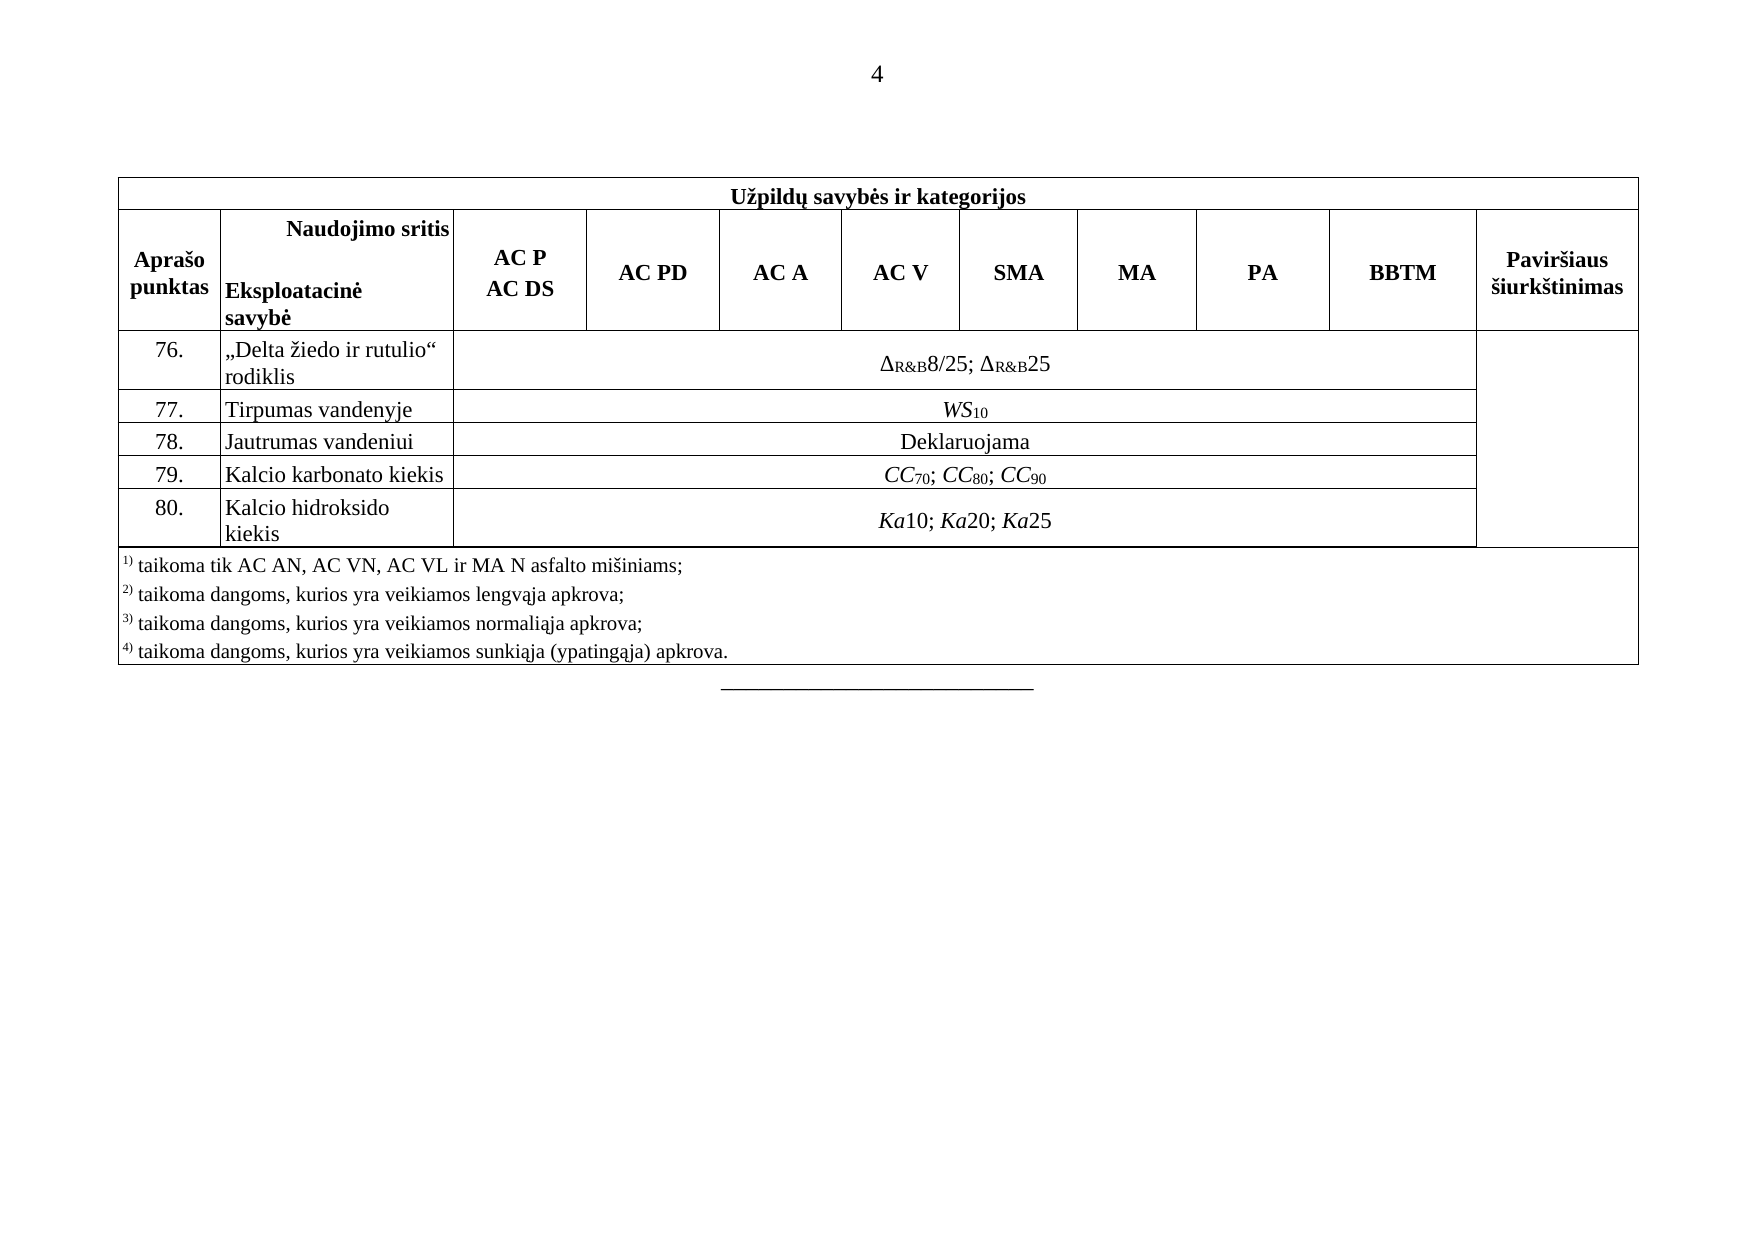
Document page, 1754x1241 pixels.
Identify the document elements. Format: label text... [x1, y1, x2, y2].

table_cell Naudojimo sritis Eksploatacinė savybė [221, 210, 453, 330]
table_cell Aprašo punktas [119, 210, 220, 330]
table_cell MA [1078, 210, 1196, 330]
table_cell BBTM [1330, 210, 1476, 330]
table_cell „Delta žiedo ir rutulio“ rodiklis [221, 331, 453, 389]
table_cell 76. [119, 331, 220, 389]
table_cell 80. [119, 489, 220, 546]
table_cell CC70; CC80; CC90 [454, 456, 1476, 487]
table_cell AC V [842, 210, 959, 330]
table_cell AC P AC DS [454, 210, 586, 330]
table_cell ΔR&B8/25; ΔR&B25 [454, 331, 1476, 389]
table_cell SMA [960, 210, 1077, 330]
table_cell Deklaruojama [454, 423, 1476, 455]
table_cell 79. [119, 456, 220, 487]
table_cell [1477, 331, 1638, 546]
table_cell WS10 [454, 390, 1476, 422]
table_cell 1) taikoma tik AC AN, AC VN, AC VL ir MA N asfalto mišiniams; 2) taikoma dangoms, kurios yra veikiamos lengvąja apkrova; 3) taikoma dangoms, kurios yra veikiamos normaliąja apkrova; 4) taikoma dangoms, kurios yra veikiamos sunkiąja (ypatingąja) apkrova. [119, 548, 1638, 663]
table_cell AC A [720, 210, 841, 330]
table_cell Jautrumas vandeniui [221, 423, 453, 455]
text _________________________ [118, 665, 1636, 693]
table_cell Paviršiaus šiurkštinimas [1477, 210, 1638, 330]
table_cell Kalcio hidroksido kiekis [221, 489, 453, 546]
table_cell Ka10; Ka20; Ka25 [454, 489, 1476, 546]
table_cell Tirpumas vandenyje [221, 390, 453, 422]
table_cell 78. [119, 423, 220, 455]
table_cell 77. [119, 390, 220, 422]
table_header Užpildų savybės ir kategorijos [119, 178, 1638, 209]
table_cell AC PD [587, 210, 719, 330]
table_cell Kalcio karbonato kiekis [221, 456, 453, 487]
table_cell PA [1197, 210, 1329, 330]
